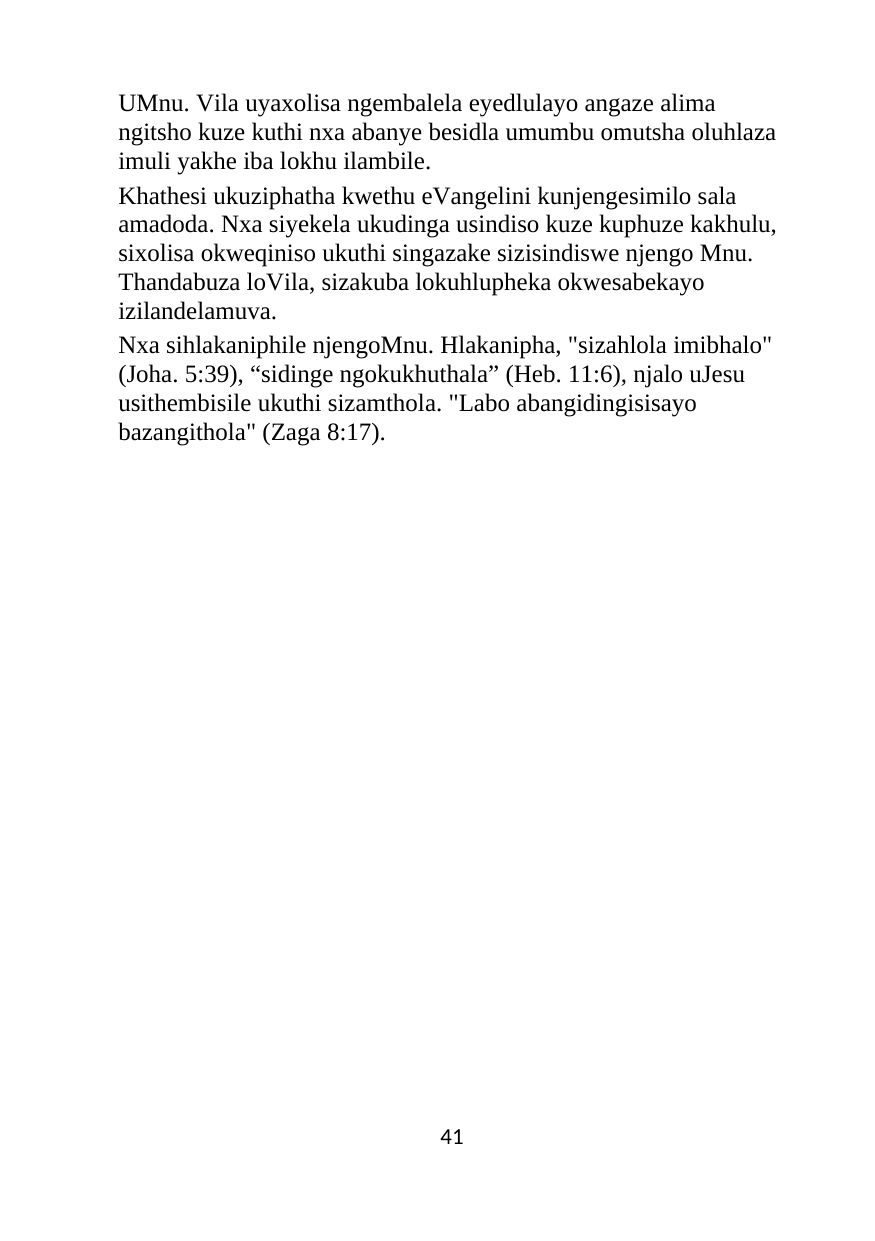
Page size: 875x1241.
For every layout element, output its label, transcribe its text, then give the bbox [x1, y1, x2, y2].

text Nxa sihlakaniphile njengoMnu. Hlakanipha, "sizahlola imibhalo" (Joha. 5:39), “sidinge ngokukhuthala” (Heb. 11:6), njalo uJesu usithembisile ukuthi sizamthola. "Labo abangidingisisayo bazangithola" (Zaga 8:17). [118, 330, 786, 445]
text Khathesi ukuziphatha kwethu eVangelini kunjengesimilo sala amadoda. Nxa siyekela ukudinga usindiso kuze kuphuze kakhulu, sixolisa okweqiniso ukuthi singazake sizisindiswe njengo Mnu. Thandabuza loVila, sizakuba lokuhlupheka okwesabekayo izilandelamuva. [118, 181, 786, 324]
text UMnu. Vila uyaxolisa ngembalela eyedlulayo angaze alima ngitsho kuze kuthi nxa abanye besidla umumbu omutsha oluhlaza imuli yakhe iba lokhu ilambile. [118, 88, 786, 175]
